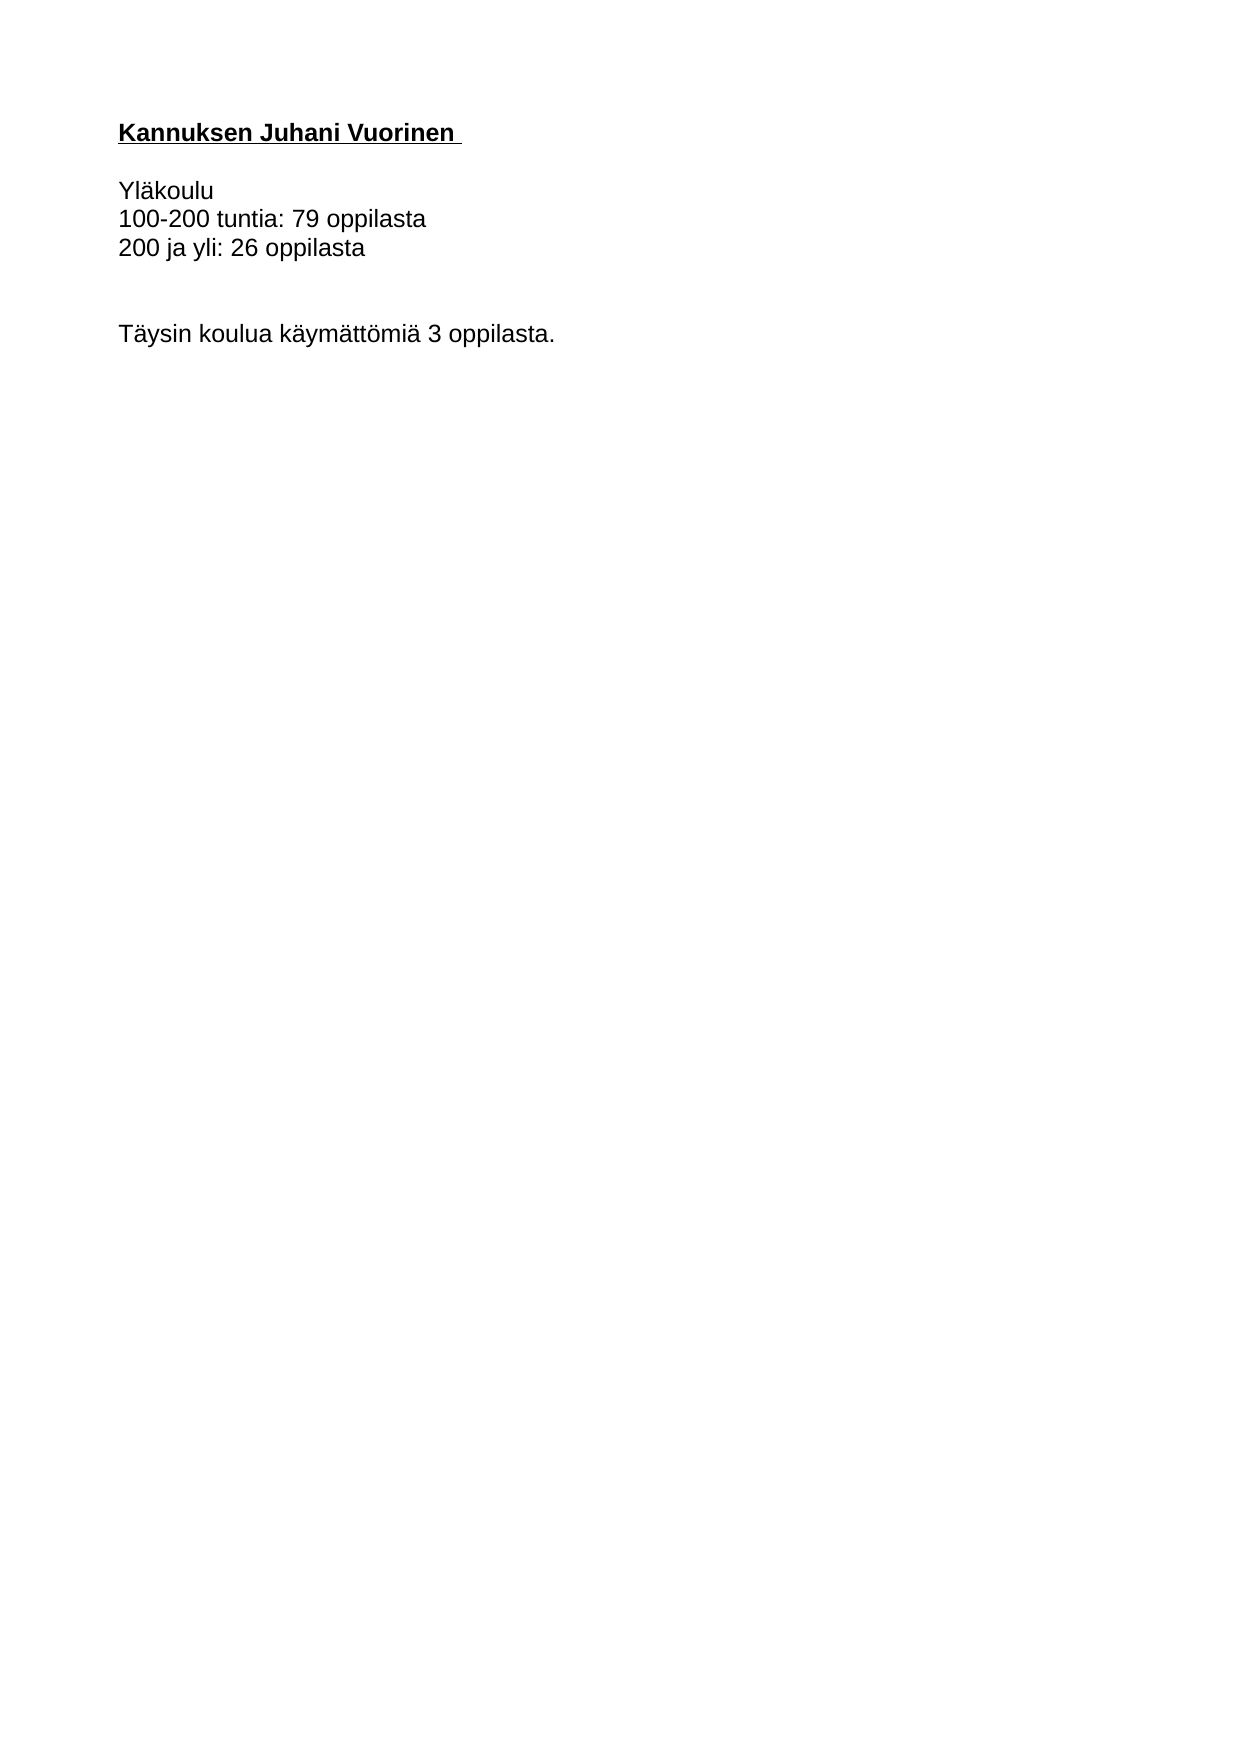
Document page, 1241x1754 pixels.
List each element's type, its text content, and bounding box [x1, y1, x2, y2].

text 200 ja yli: 26 oppilasta [118, 233, 1122, 262]
text Täysin koulua käymättömiä 3 oppilasta. [118, 319, 1122, 348]
text Kannuksen Juhani Vuorinen [118, 118, 1122, 147]
text Yläkoulu [118, 176, 1122, 204]
text 100-200 tuntia: 79 oppilasta [118, 204, 1122, 233]
